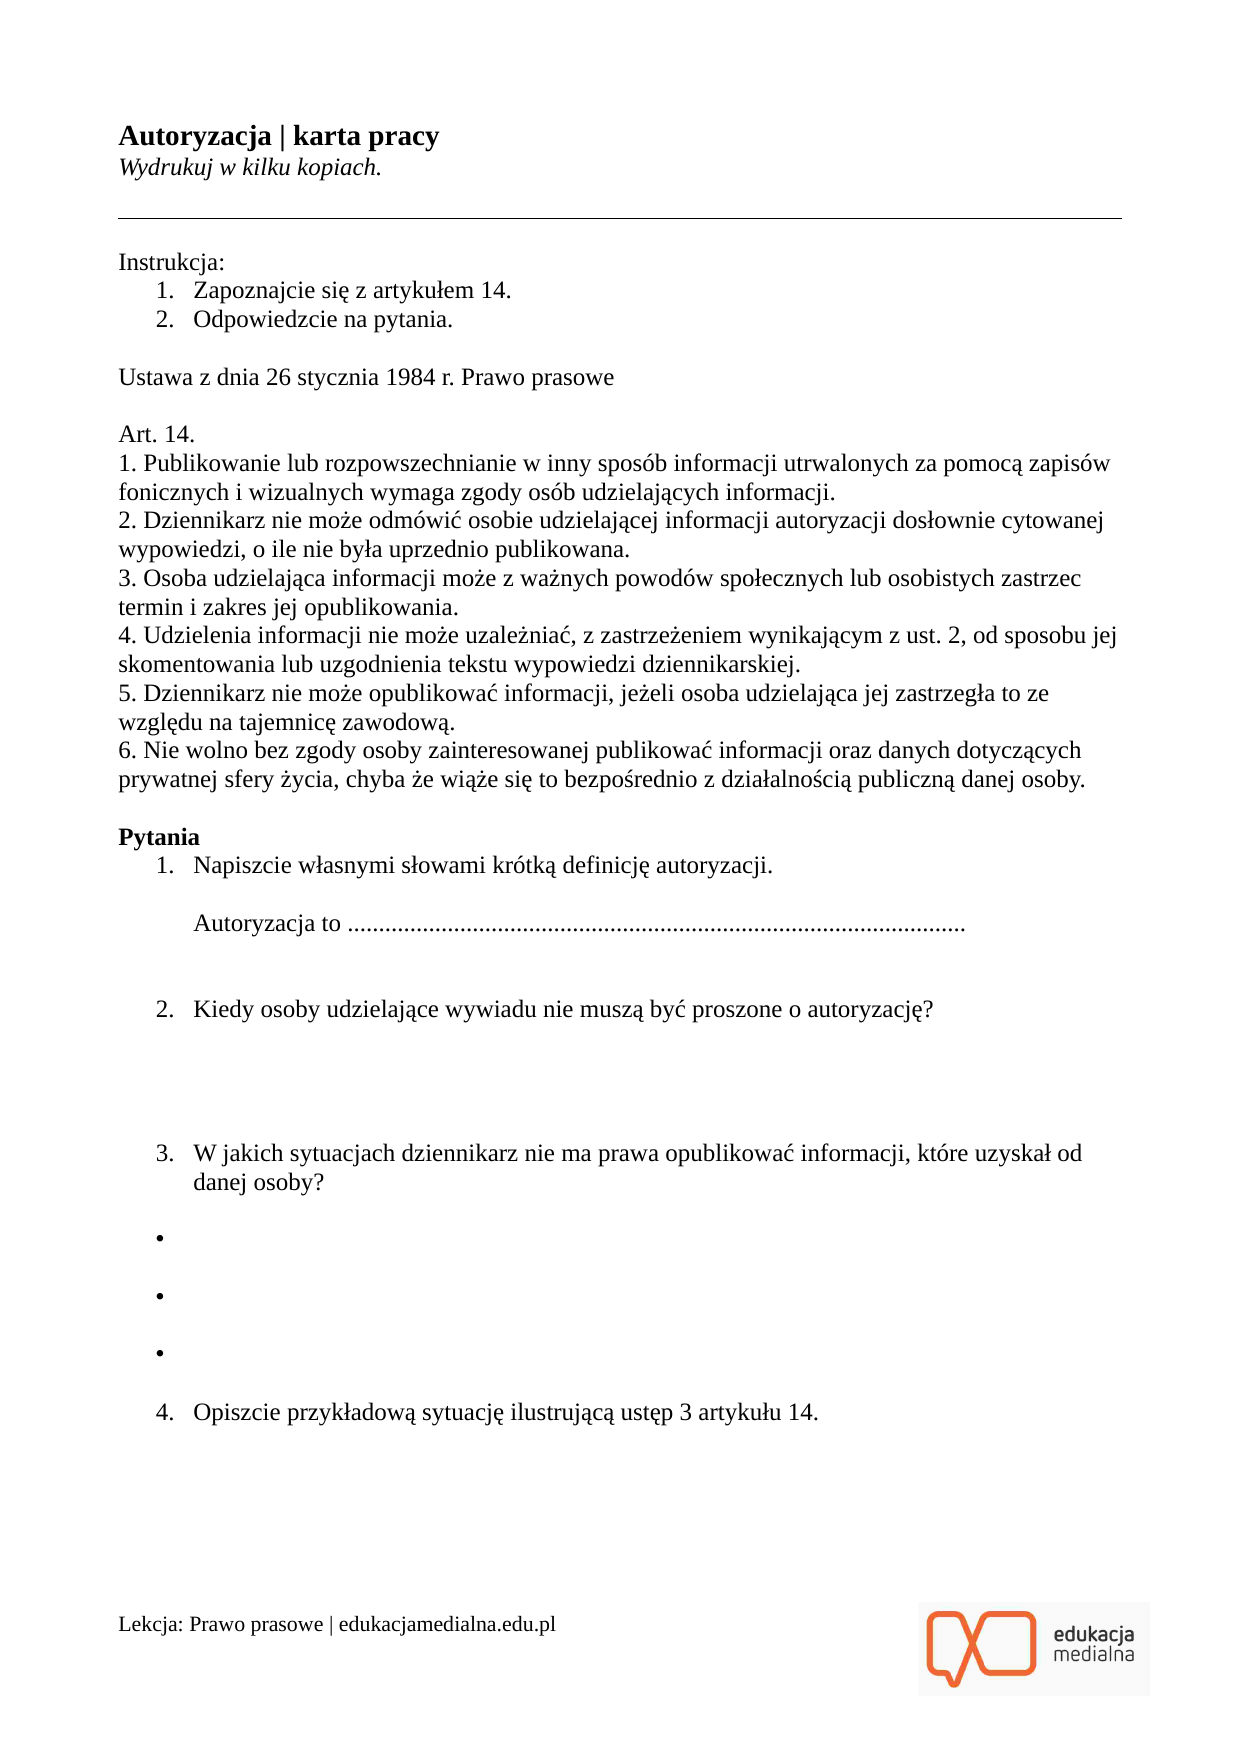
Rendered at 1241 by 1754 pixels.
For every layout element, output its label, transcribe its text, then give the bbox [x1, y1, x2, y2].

text Ustawa z dnia 26 stycznia 1984 r. Prawo prasowe [118, 362, 1122, 391]
text 1. Publikowanie lub rozpowszechnianie w inny sposób informacji utrwalonych za pomocą zapisów fonicznych i wizualnych wymaga zgody osób udzielających informacji. [118, 448, 1122, 506]
list Opiszcie przykładową sytuację ilustrującą ustęp 3 artykułu 14. [156, 1397, 1122, 1426]
text 2. Dziennikarz nie może odmówić osobie udzielającej informacji autoryzacji dosłownie cytowanej wypowiedzi, o ile nie była uprzednio publikowana. [118, 506, 1122, 563]
list Napiszcie własnymi słowami krótką definicję autoryzacji. [156, 851, 1122, 879]
list Kiedy osoby udzielające wywiadu nie muszą być proszone o autoryzację? [156, 994, 1122, 1023]
text Instrukcja: [118, 247, 1122, 276]
text Wydrukuj w kilku kopiach. [118, 152, 1122, 180]
text Art. 14. [118, 419, 1122, 448]
list W jakich sytuacjach dziennikarz nie ma prawa opublikować informacji, które uzyskał od danej osoby? [156, 1138, 1122, 1196]
list Autoryzacja to ................................................................................................... [156, 908, 1122, 937]
text 5. Dziennikarz nie może opublikować informacji, jeżeli osoba udzielająca jej zastrzegła to ze względu na tajemnicę zawodową. [118, 678, 1122, 736]
text 4. Udzielenia informacji nie może uzależniać, z zastrzeżeniem wynikającym z ust. 2, od sposobu jej skomentowania lub uzgodnienia tekstu wypowiedzi dziennikarskiej. [118, 621, 1122, 678]
text 6. Nie wolno bez zgody osoby zainteresowanej publikować informacji oraz danych dotyczących prywatnej sfery życia, chyba że wiąże się to bezpośrednio z działalnością publiczną danej osoby. [118, 736, 1122, 793]
text Autoryzacja | karta pracy [118, 118, 1122, 152]
picture [918, 1602, 1151, 1696]
text Pytania [118, 822, 1122, 851]
list Odpowiedzcie na pytania. [156, 304, 1122, 333]
list Zapoznajcie się z artykułem 14. [156, 276, 1122, 304]
text 3. Osoba udzielająca informacji może z ważnych powodów społecznych lub osobistych zastrzec termin i zakres jej opublikowania. [118, 563, 1122, 621]
